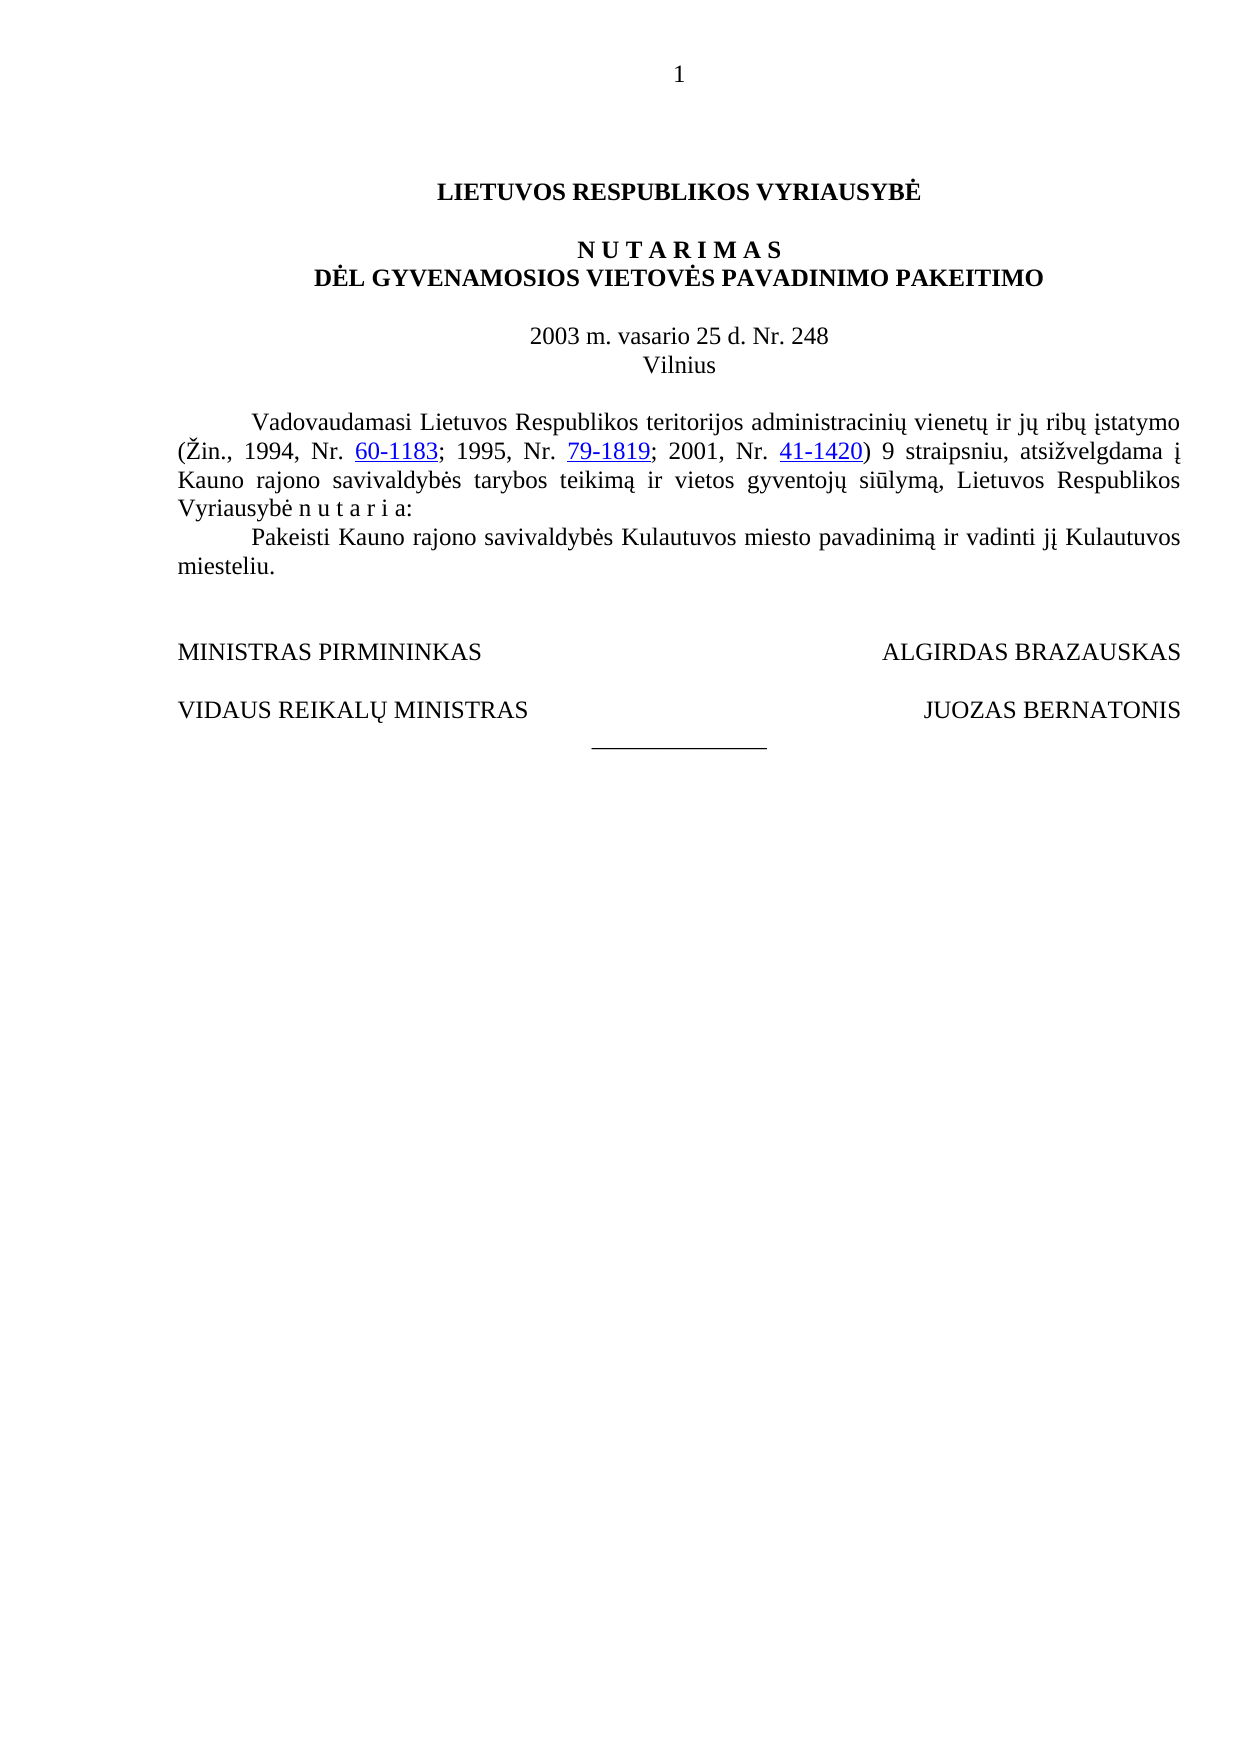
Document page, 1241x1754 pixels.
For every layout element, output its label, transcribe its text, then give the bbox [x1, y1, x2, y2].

text VIDAUS REIKALŲ MINISTRAS JUOZAS BERNATONIS [177, 695, 1181, 723]
text ______________ [177, 723, 1181, 752]
text Pakeisti Kauno rajono savivaldybės Kulautuvos miesto pavadinimą ir vadinti jį Kulautuvos miesteliu. [177, 522, 1181, 580]
text Vilnius [177, 350, 1181, 378]
text N U T A R I M A S [177, 235, 1181, 263]
text MINISTRAS PIRMININKAS ALGIRDAS BRAZAUSKAS [177, 637, 1181, 666]
text LIETUVOS RESPUBLIKOS VYRIAUSYBĖ [177, 177, 1181, 206]
text 2003 m. vasario 25 d. Nr. 248 [177, 321, 1181, 350]
text Vadovaudamasi Lietuvos Respublikos teritorijos administracinių vienetų ir jų ribų įstatymo (Žin., 1994, Nr. 60-1183; 1995, Nr. 79-1819; 2001, Nr. 41-1420) 9 straipsniu, atsižvelgdama į Kauno rajono savivaldybės tarybos teikimą ir vietos gyventojų siūlymą, Lietuvos Respublikos Vyriausybė nutaria: [177, 407, 1181, 522]
text DĖL GYVENAMOSIOS VIETOVĖS PAVADINIMO PAKEITIMO [177, 263, 1181, 292]
